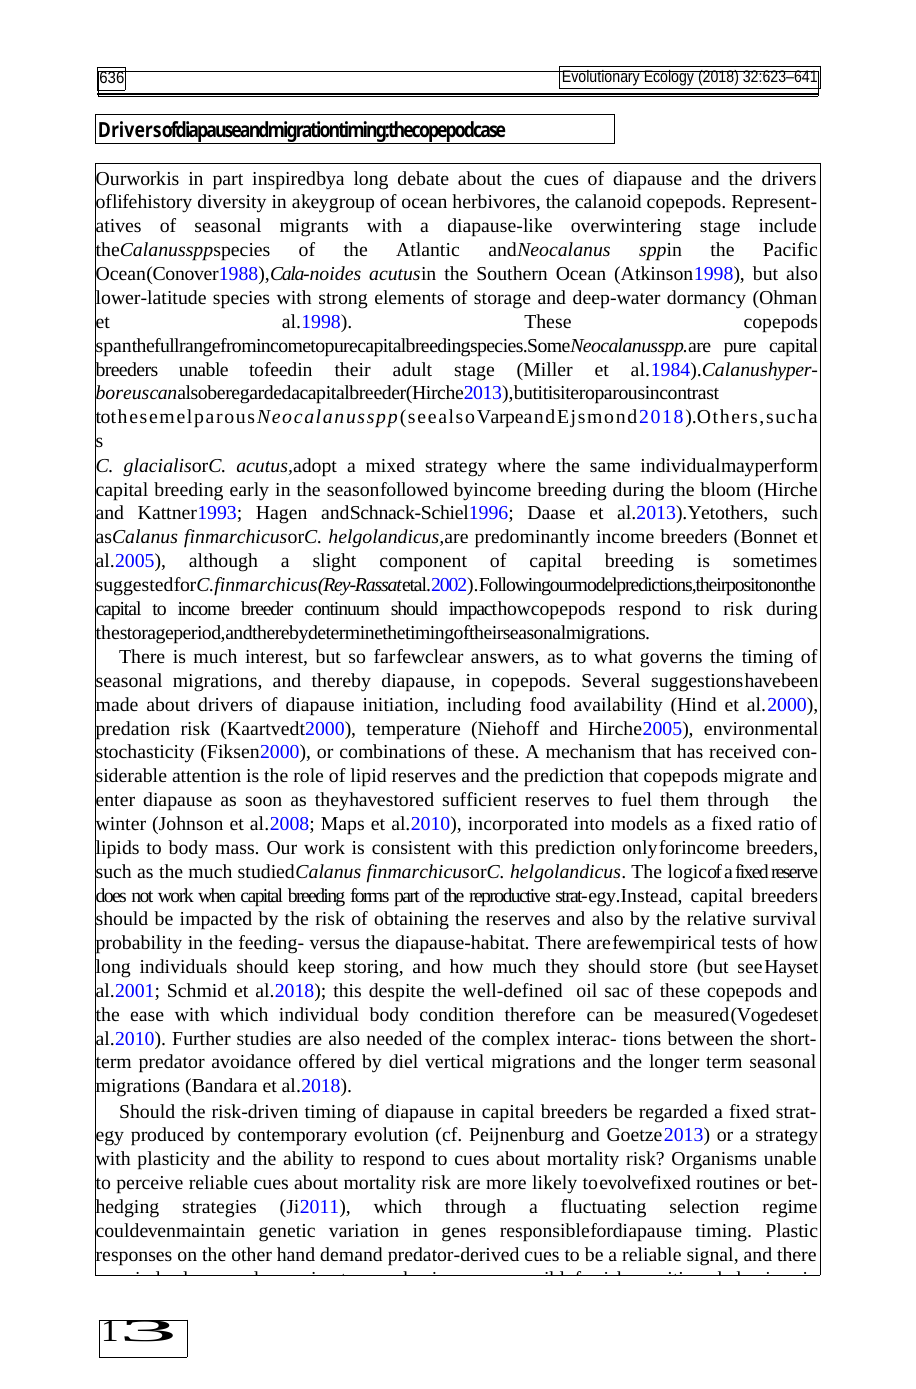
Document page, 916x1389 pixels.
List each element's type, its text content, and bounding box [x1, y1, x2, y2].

text 636 [99, 72, 125, 87]
text Evolutionary Ecology (2018) 32:623–641 [562, 67, 820, 86]
text Should the risk-driven timing of diapause in capital breeders be regarded a fixed strat- egy produced by contemporary evolution (cf. Peijnenburg and Goetze2013) or a strategy with plasticity and the ability to respond to cues about mortality risk? Organisms unable to perceive reliable cues about mortality risk are more likely toevolvefixed routines or bet-hedging strategies (Ji2011), which through a fluctuating selection regime couldevenmaintain genetic variation in genes responsiblefordiapause timing. Plastic responses on the other hand demand predator-derived cues to be a reliable signal, and there are indeed several proximate mechanisms responsibleforrisk-sensitive behavior in zooplankton. Predator-derived kairomones trigger diverse morphological, behavioral andlife-history [96, 1099, 818, 1275]
text 13 [101, 1321, 187, 1347]
text C. glacialisorC. acutus,adopt a mixed strategy where the same individualmayperform capital breeding early in the seasonfollowed byincome breeding during the bloom (Hirche and Kattner1993; Hagen andSchnack-Schiel1996; Daase et al.2013).Yetothers, such asCalanus finmarchicusorC. helgolandicus,are predominantly income breeders (Bonnet et al.2005), although a slight component of capital breeding is sometimes suggestedforC.finmarchicus(Rey-Rassatetal.2002).Followingourmodelpredictions,theirpositononthe capital to income breeder continuum should impacthowcopepods respond to risk during thestorageperiod,andtherebydeterminethetimingoftheirseasonalmigrations. [96, 454, 818, 643]
text There is much interest, but so farfewclear answers, as to what governs the timing of seasonal migrations, and thereby diapause, in copepods. Several suggestionshavebeen made about drivers of diapause initiation, including food availability (Hind et al.2000), predation risk (Kaartvedt2000), temperature (Niehoff and Hirche2005), environmental stochasticity (Fiksen2000), or combinations of these. A mechanism that has received con- siderable attention is the role of lipid reserves and the prediction that copepods migrate and enter diapause as soon as theyhavestored sufficient reserves to fuel them through the winter (Johnson et al.2008; Maps et al.2010), incorporated into models as a fixed ratio of lipids to body mass. Our work is consistent with this prediction onlyforincome breeders, such as the much studiedCalanus finmarchicusorC. helgolandicus. The logicof a fixed reserve does not work when capital breeding forms part of the reproductive strat-egy.Instead, capital breeders should be impacted by the risk of obtaining the reserves and also by the relative survival probability in the feeding- versus the diapause-habitat. There arefewempirical tests of how long individuals should keep storing, and how much they should store (but seeHayset al.2001; Schmid et al.2018); this despite the well-defined oil sac of these copepods and the ease with which individual body condition therefore can be measured(Vogedeset al.2010). Further studies are also needed of the complex interac- tions between the short-term predator avoidance offered by diel vertical migrations and the longer term seasonal migrations (Bandara et al.2018). [96, 645, 818, 1097]
text Driversofdiapauseandmigrationtiming:thecopepodcase [98, 115, 614, 143]
text Ourworkis in part inspiredbya long debate about the cues of diapause and the drivers oflifehistory diversity in akeygroup of ocean herbivores, the calanoid copepods. Represent- atives of seasonal migrants with a diapause-like overwintering stage include theCalanussppspecies of the Atlantic andNeocalanus sppin the Pacific Ocean(Conover1988),Cala-noides acutusin the Southern Ocean (Atkinson1998), but also lower-latitude species with strong elements of storage and deep-water dormancy (Ohman et al.1998). These copepods spanthefullrangefromincometopurecapitalbreedingspecies.SomeNeocalanusspp.are pure capital breeders unable tofeedin their adult stage (Miller et al.1984).Calanushyper-boreuscanalsoberegardedacapitalbreeder(Hirche2013),butitisiteroparousincontrast tothesemelparousNeocalanusspp(seealsoVarpeandEjsmond2018).Others,suchas [96, 167, 818, 452]
